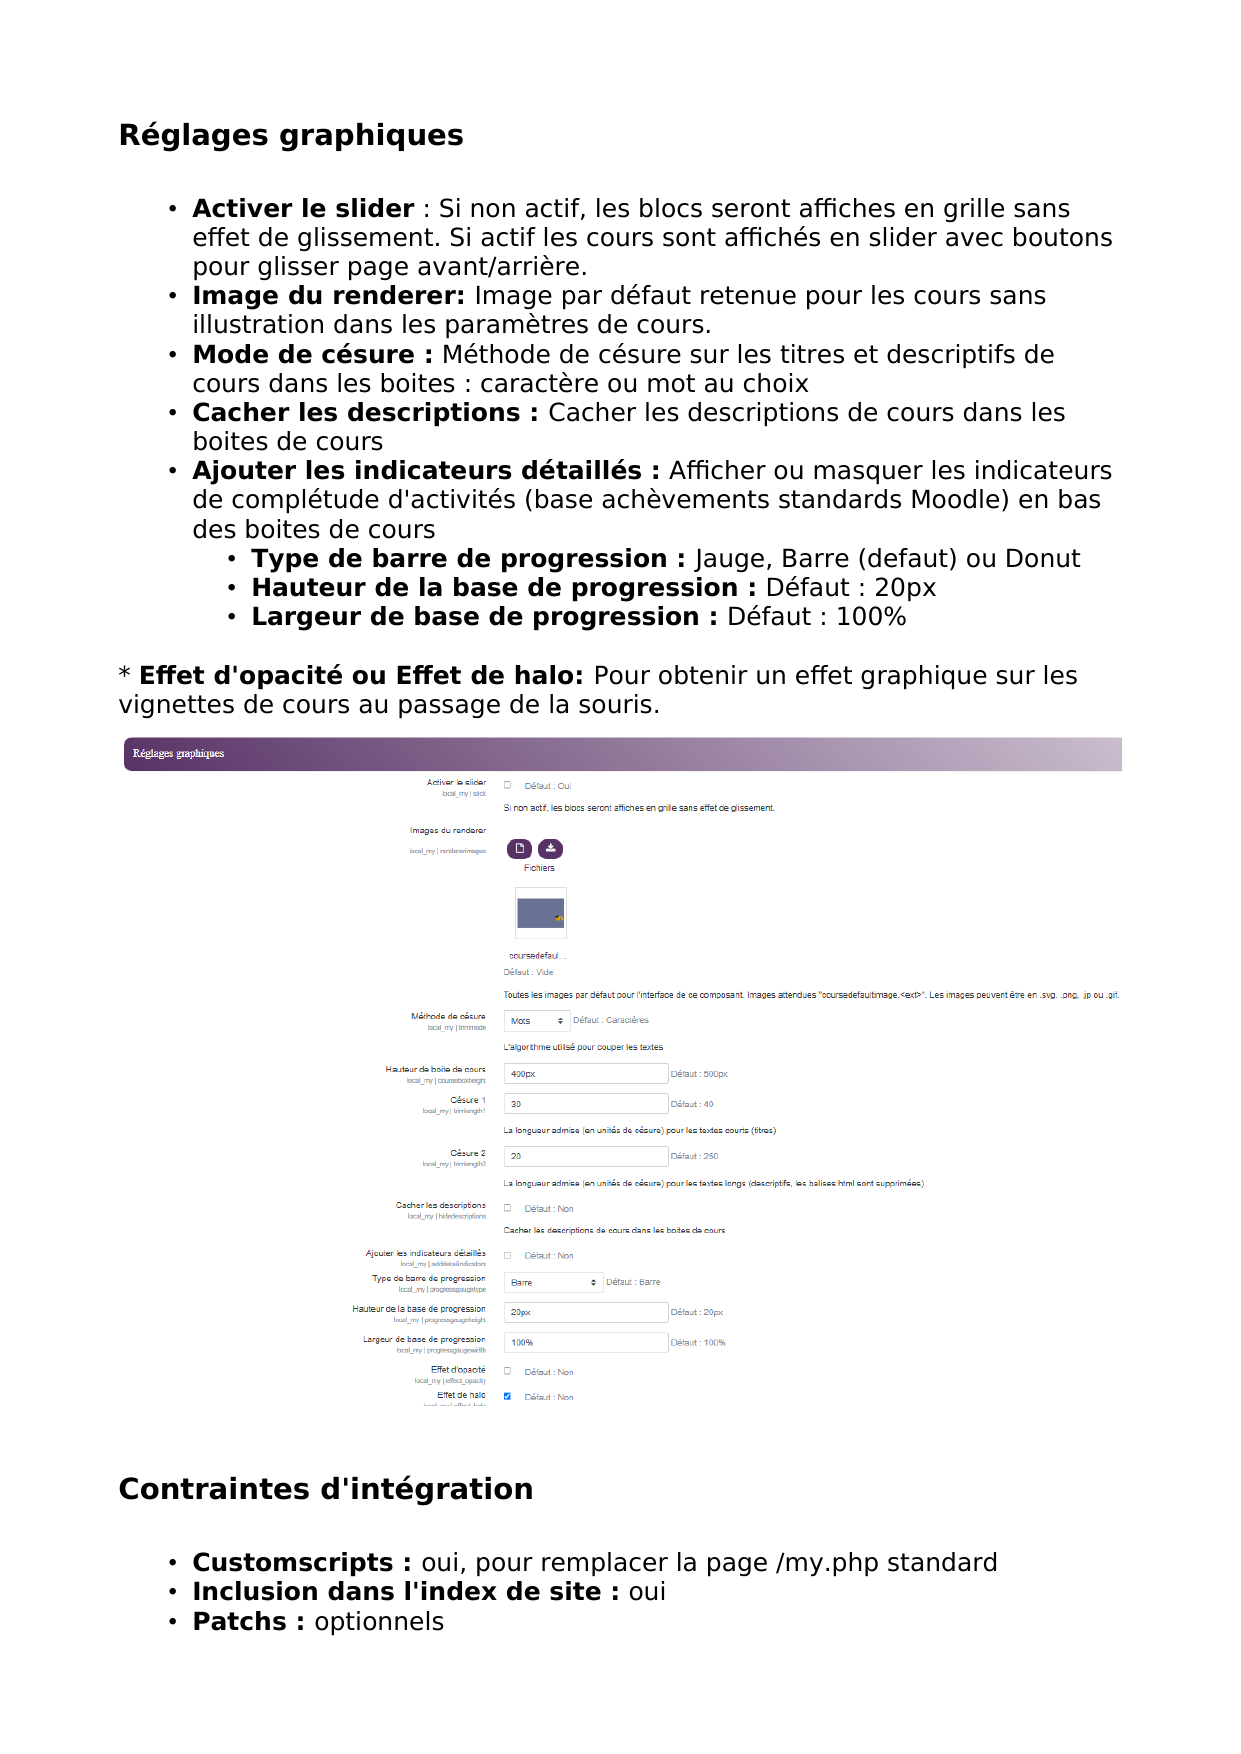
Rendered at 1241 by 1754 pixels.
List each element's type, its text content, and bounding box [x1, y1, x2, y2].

list Activer le slider : Si non actif, les blocs seront affiches en grille sans effet de glissement. Si actif les cours sont affichés en slider avec boutons pour glisser page avant/arrière. [177, 194, 1122, 282]
list Image du renderer: Image par défaut retenue pour les cours sans illustration dans les paramètres de cours. [177, 282, 1122, 340]
list Mode de césure : Méthode de césure sur les titres et descriptifs de cours dans les boites : caractère ou mot au choix [177, 340, 1122, 398]
subtitle Réglages graphiques [118, 118, 1122, 152]
list Inclusion dans l'index de site : oui [177, 1577, 1122, 1607]
list Cacher les descriptions : Cacher les descriptions de cours dans les boites de cours [177, 398, 1122, 457]
list Type de barre de progression : Jauge, Barre (defaut) ou Donut [236, 544, 1122, 573]
list Ajouter les indicateurs détaillés : Afficher ou masquer les indicateurs de complétude d'activités (base achèvements standards Moodle) en bas des boites de cours [177, 457, 1122, 544]
list Hauteur de la base de progression : Défaut : 20px [236, 573, 1122, 602]
list Patchs : optionnels [177, 1607, 1122, 1636]
text * Effet d'opacité ou Effet de halo: Pour obtenir un effet graphique sur les vignettes de cours au passage de la souris. [118, 661, 1122, 719]
list Largeur de base de progression : Défaut : 100% [236, 602, 1122, 632]
list Customscripts : oui, pour remplacer la page /my.php standard [177, 1548, 1122, 1577]
subtitle Contraintes d'intégration [118, 1472, 1122, 1506]
picture [118, 731, 1123, 1406]
